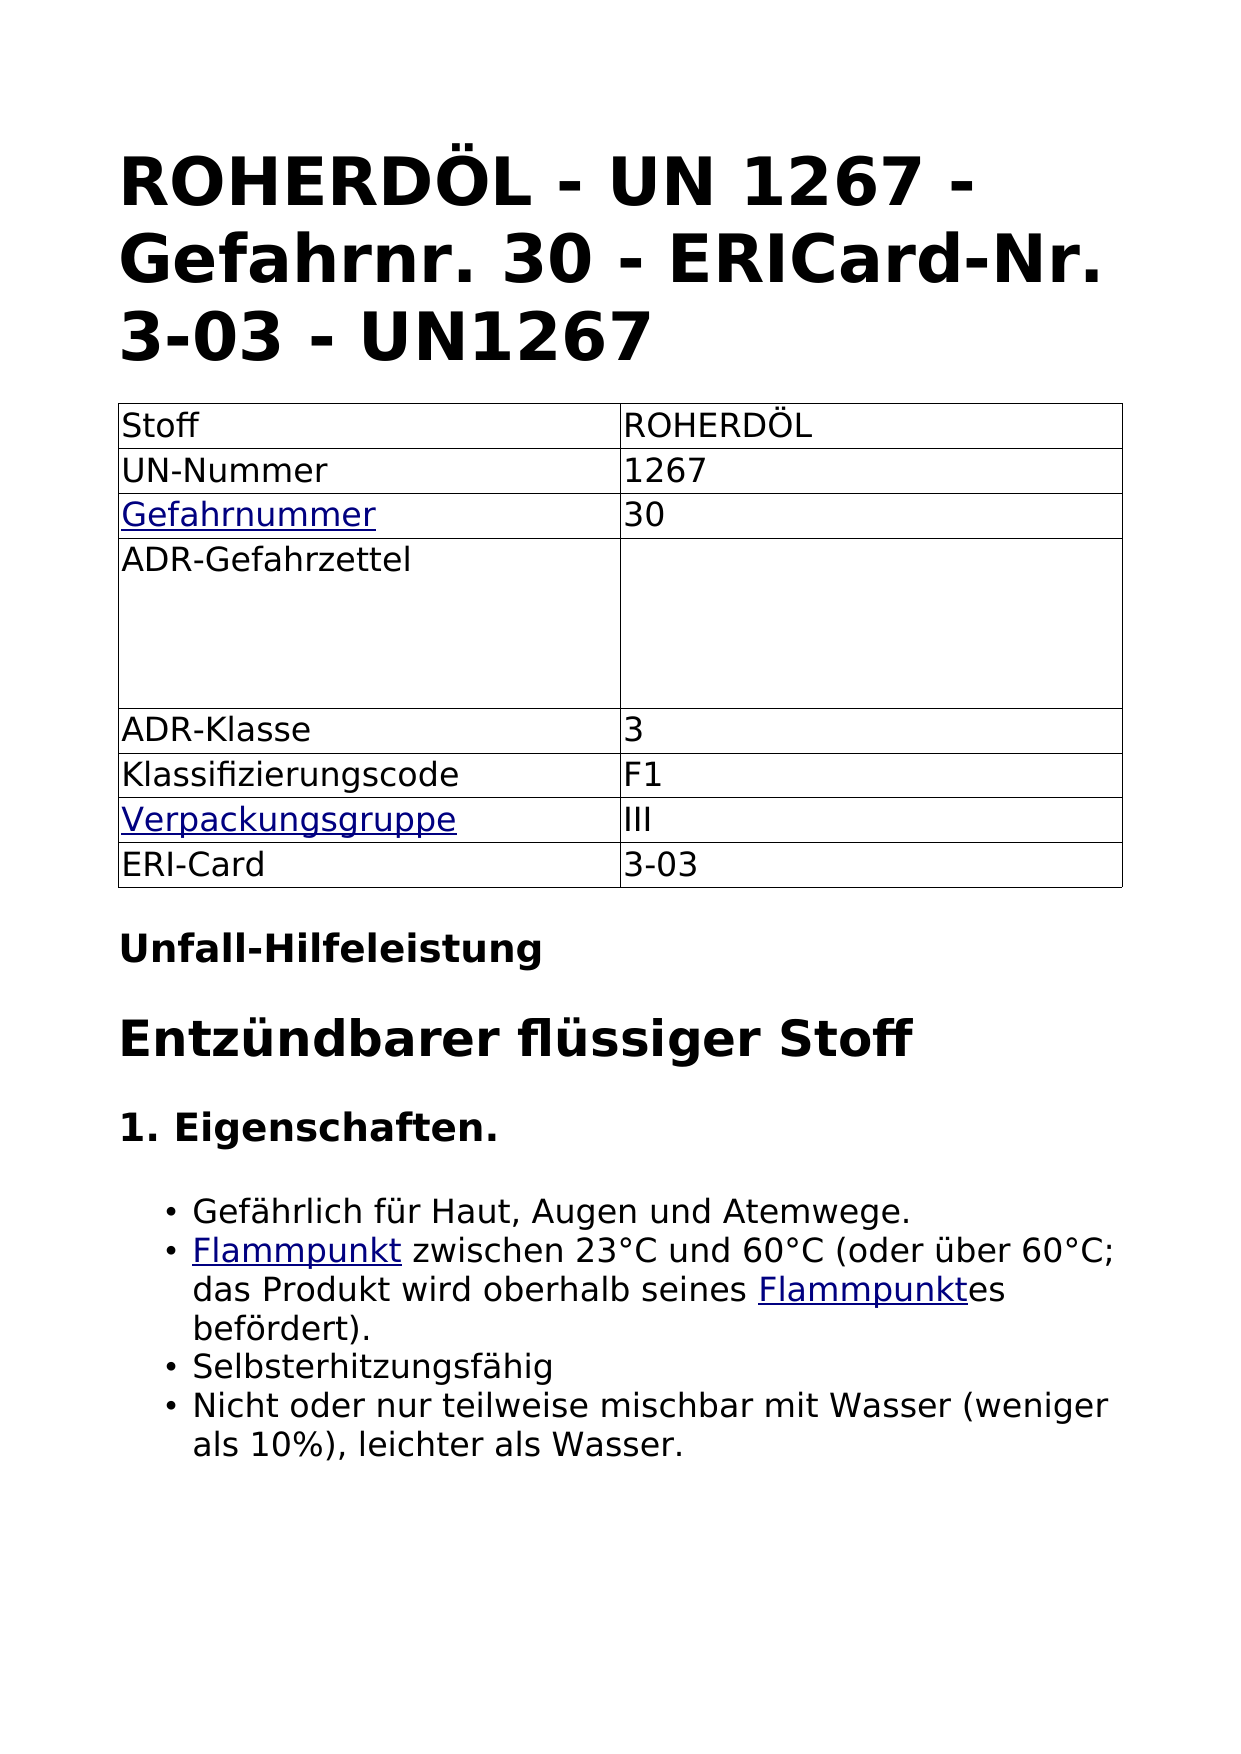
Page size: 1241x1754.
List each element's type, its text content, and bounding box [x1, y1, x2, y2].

table_header ROHERDÖL [621, 404, 1122, 448]
table_cell 3 [621, 709, 1122, 752]
subtitle ROHERDÖL - UN 1267 - Gefahrnr. 30 - ERICard-Nr. 3-03 - UN1267 [118, 143, 1122, 376]
list Flammpunkt zwischen 23°C und 60°C (oder über 60°C; das Produkt wird oberhalb seines Flammpunktes befördert). [177, 1231, 1122, 1348]
table_cell Gefahrnummer [119, 494, 620, 538]
table_cell F1 [621, 754, 1122, 797]
subtitle Entzündbarer flüssiger Stoff [118, 1009, 1122, 1068]
table_cell Verpackungsgruppe [119, 798, 620, 842]
table_cell ADR-Klasse [119, 709, 620, 752]
table_cell ERI-Card [119, 843, 620, 887]
table_cell 30 [621, 494, 1122, 538]
table_cell III [621, 798, 1122, 842]
subtitle 1. Eigenschaften. [118, 1105, 1122, 1150]
table_cell [621, 539, 1122, 708]
table_header Stoff [119, 404, 620, 448]
list Selbsterhitzungsfähig [177, 1348, 1122, 1387]
table_cell 3-03 [621, 843, 1122, 887]
table_cell UN-Nummer [119, 449, 620, 493]
list Nicht oder nur teilweise mischbar mit Wasser (weniger als 10%), leichter als Wasser. [177, 1387, 1122, 1464]
list Gefährlich für Haut, Augen und Atemwege. [177, 1192, 1122, 1231]
subtitle Unfall-Hilfeleistung [118, 927, 1122, 972]
table_cell ADR-Gefahrzettel [119, 539, 620, 708]
table_cell 1267 [621, 449, 1122, 493]
table_cell Klassifizierungscode [119, 754, 620, 797]
